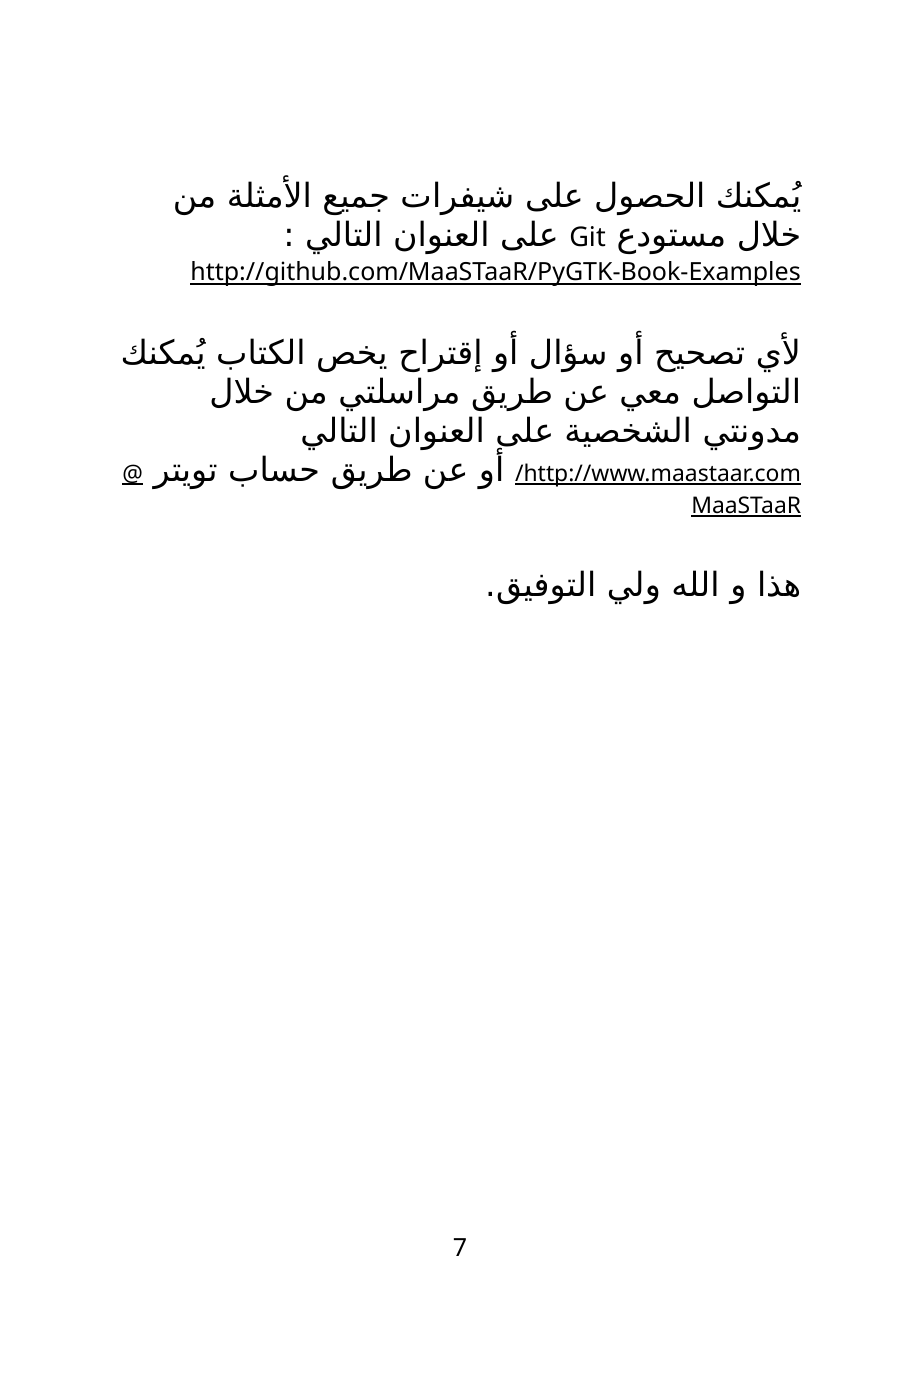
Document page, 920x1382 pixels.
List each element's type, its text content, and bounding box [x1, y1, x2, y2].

text هذا و الله ولي التوفيق. [118, 566, 801, 604]
text يُمكنك الحصول على شيفرات جميع الأمثلة من خلال مستودع Git على العنوان التالي : http://github.com/MaaSTaaR/PyGTK-Book-Examples [118, 176, 801, 288]
text لأي تصحيح أو سؤال أو إقتراح يخص الكتاب يُمكنك التواصل معي عن طريق مراسلتي من خلال مدونتي الشخصية على العنوان التالي http://www.maastaar.com/ أو عن طريق حساب تويتر @MaaSTaaR [118, 333, 801, 520]
